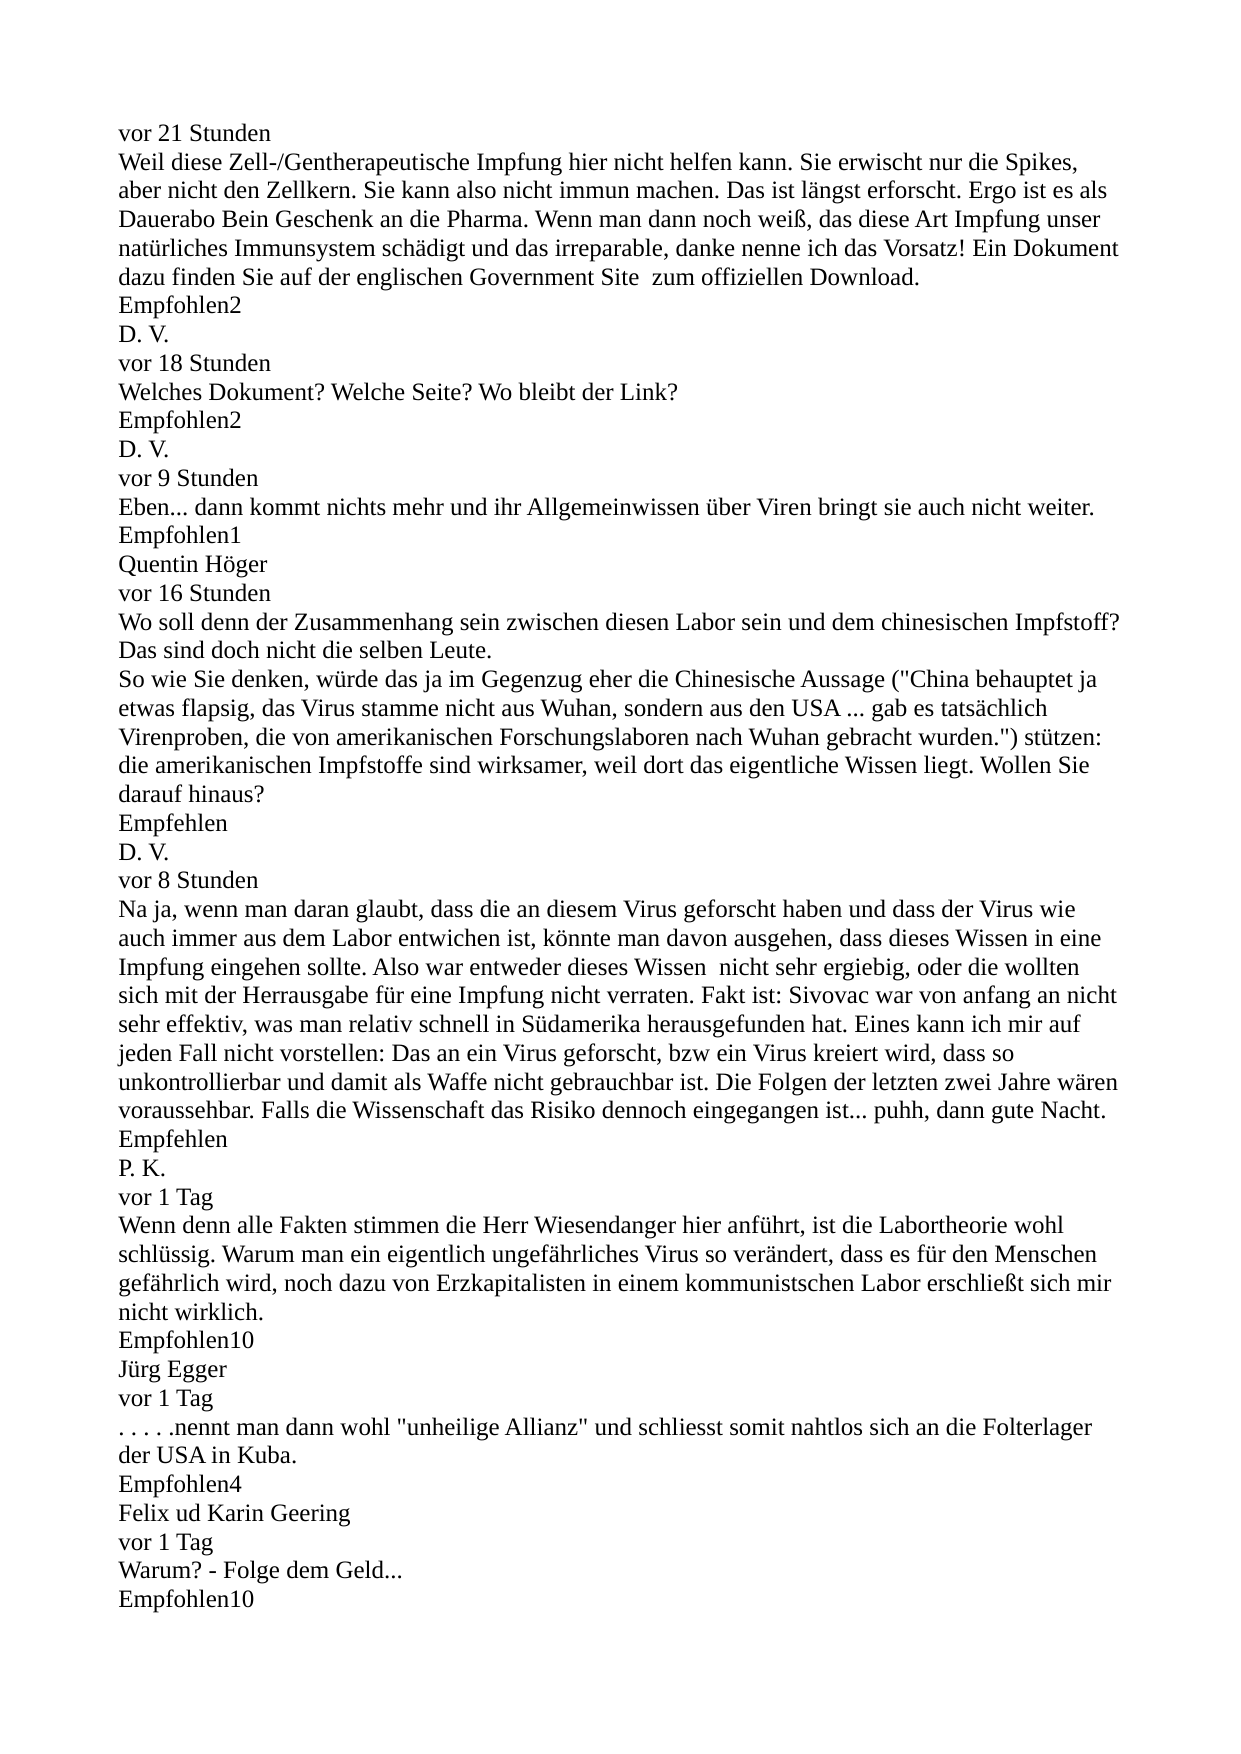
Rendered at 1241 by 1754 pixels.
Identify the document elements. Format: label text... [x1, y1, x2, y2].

text Empfohlen10 [118, 1326, 1122, 1354]
text D. V. [118, 319, 1122, 348]
text Jürg Egger [118, 1354, 1122, 1383]
text Empfehlen [118, 1124, 1122, 1153]
text . . . . .nennt man dann wohl "unheilige Allianz" und schliesst somit nahtlos sich an die Folterlager der USA in Kuba. [118, 1412, 1122, 1469]
text D. V. [118, 434, 1122, 463]
text vor 18 Stunden [118, 348, 1122, 377]
text vor 16 Stunden [118, 578, 1122, 607]
text Empfehlen [118, 808, 1122, 837]
text Warum? - Folge dem Geld... [118, 1556, 1122, 1584]
text vor 9 Stunden [118, 463, 1122, 492]
text D. V. [118, 837, 1122, 866]
text vor 21 Stunden [118, 118, 1122, 147]
text Wenn denn alle Fakten stimmen die Herr Wiesendanger hier anführt, ist die Labortheorie wohl schlüssig. Warum man ein eigentlich ungefährliches Virus so verändert, dass es für den Menschen gefährlich wird, noch dazu von Erzkapitalisten in einem kommunistschen Labor erschließt sich mir nicht wirklich. [118, 1211, 1122, 1326]
text Empfohlen1 [118, 521, 1122, 549]
text vor 1 Tag [118, 1182, 1122, 1211]
text Eben... dann kommt nichts mehr und ihr Allgemeinwissen über Viren bringt sie auch nicht weiter. [118, 492, 1122, 521]
text Welches Dokument? Welche Seite? Wo bleibt der Link? [118, 377, 1122, 406]
text Empfohlen10 [118, 1584, 1122, 1613]
text P. K. [118, 1153, 1122, 1182]
text Empfohlen2 [118, 406, 1122, 434]
text vor 8 Stunden [118, 866, 1122, 894]
text Na ja, wenn man daran glaubt, dass die an diesem Virus geforscht haben und dass der Virus wie auch immer aus dem Labor entwichen ist, könnte man davon ausgehen, dass dieses Wissen in eine Impfung eingehen sollte. Also war entweder dieses Wissen nicht sehr ergiebig, oder die wollten sich mit der Herrausgabe für eine Impfung nicht verraten. Fakt ist: Sivovac war von anfang an nicht sehr effektiv, was man relativ schnell in Südamerika herausgefunden hat. Eines kann ich mir auf jeden Fall nicht vorstellen: Das an ein Virus geforscht, bzw ein Virus kreiert wird, dass so unkontrollierbar und damit als Waffe nicht gebrauchbar ist. Die Folgen der letzten zwei Jahre wären voraussehbar. Falls die Wissenschaft das Risiko dennoch eingegangen ist... puhh, dann gute Nacht. [118, 894, 1122, 1124]
text Empfohlen2 [118, 291, 1122, 319]
text So wie Sie denken, würde das ja im Gegenzug eher die Chinesische Aussage ("China behauptet ja etwas flapsig, das Virus stamme nicht aus Wuhan, sondern aus den USA ... gab es tatsächlich Virenproben, die von amerikanischen Forschungslaboren nach Wuhan gebracht wurden.") stützen: die amerikanischen Impfstoffe sind wirksamer, weil dort das eigentliche Wissen liegt. Wollen Sie darauf hinaus? [118, 664, 1122, 808]
text vor 1 Tag [118, 1527, 1122, 1556]
text Quentin Höger [118, 549, 1122, 578]
text Wo soll denn der Zusammenhang sein zwischen diesen Labor sein und dem chinesischen Impfstoff? Das sind doch nicht die selben Leute. [118, 607, 1122, 664]
text Weil diese Zell-/Gentherapeutische Impfung hier nicht helfen kann. Sie erwischt nur die Spikes, aber nicht den Zellkern. Sie kann also nicht immun machen. Das ist längst erforscht. Ergo ist es als Dauerabo Bein Geschenk an die Pharma. Wenn man dann noch weiß, das diese Art Impfung unser natürliches Immunsystem schädigt und das irreparable, danke nenne ich das Vorsatz! Ein Dokument dazu finden Sie auf der englischen Government Site zum offiziellen Download. [118, 147, 1122, 291]
text vor 1 Tag [118, 1383, 1122, 1412]
text Felix ud Karin Geering [118, 1498, 1122, 1527]
text Empfohlen4 [118, 1469, 1122, 1498]
